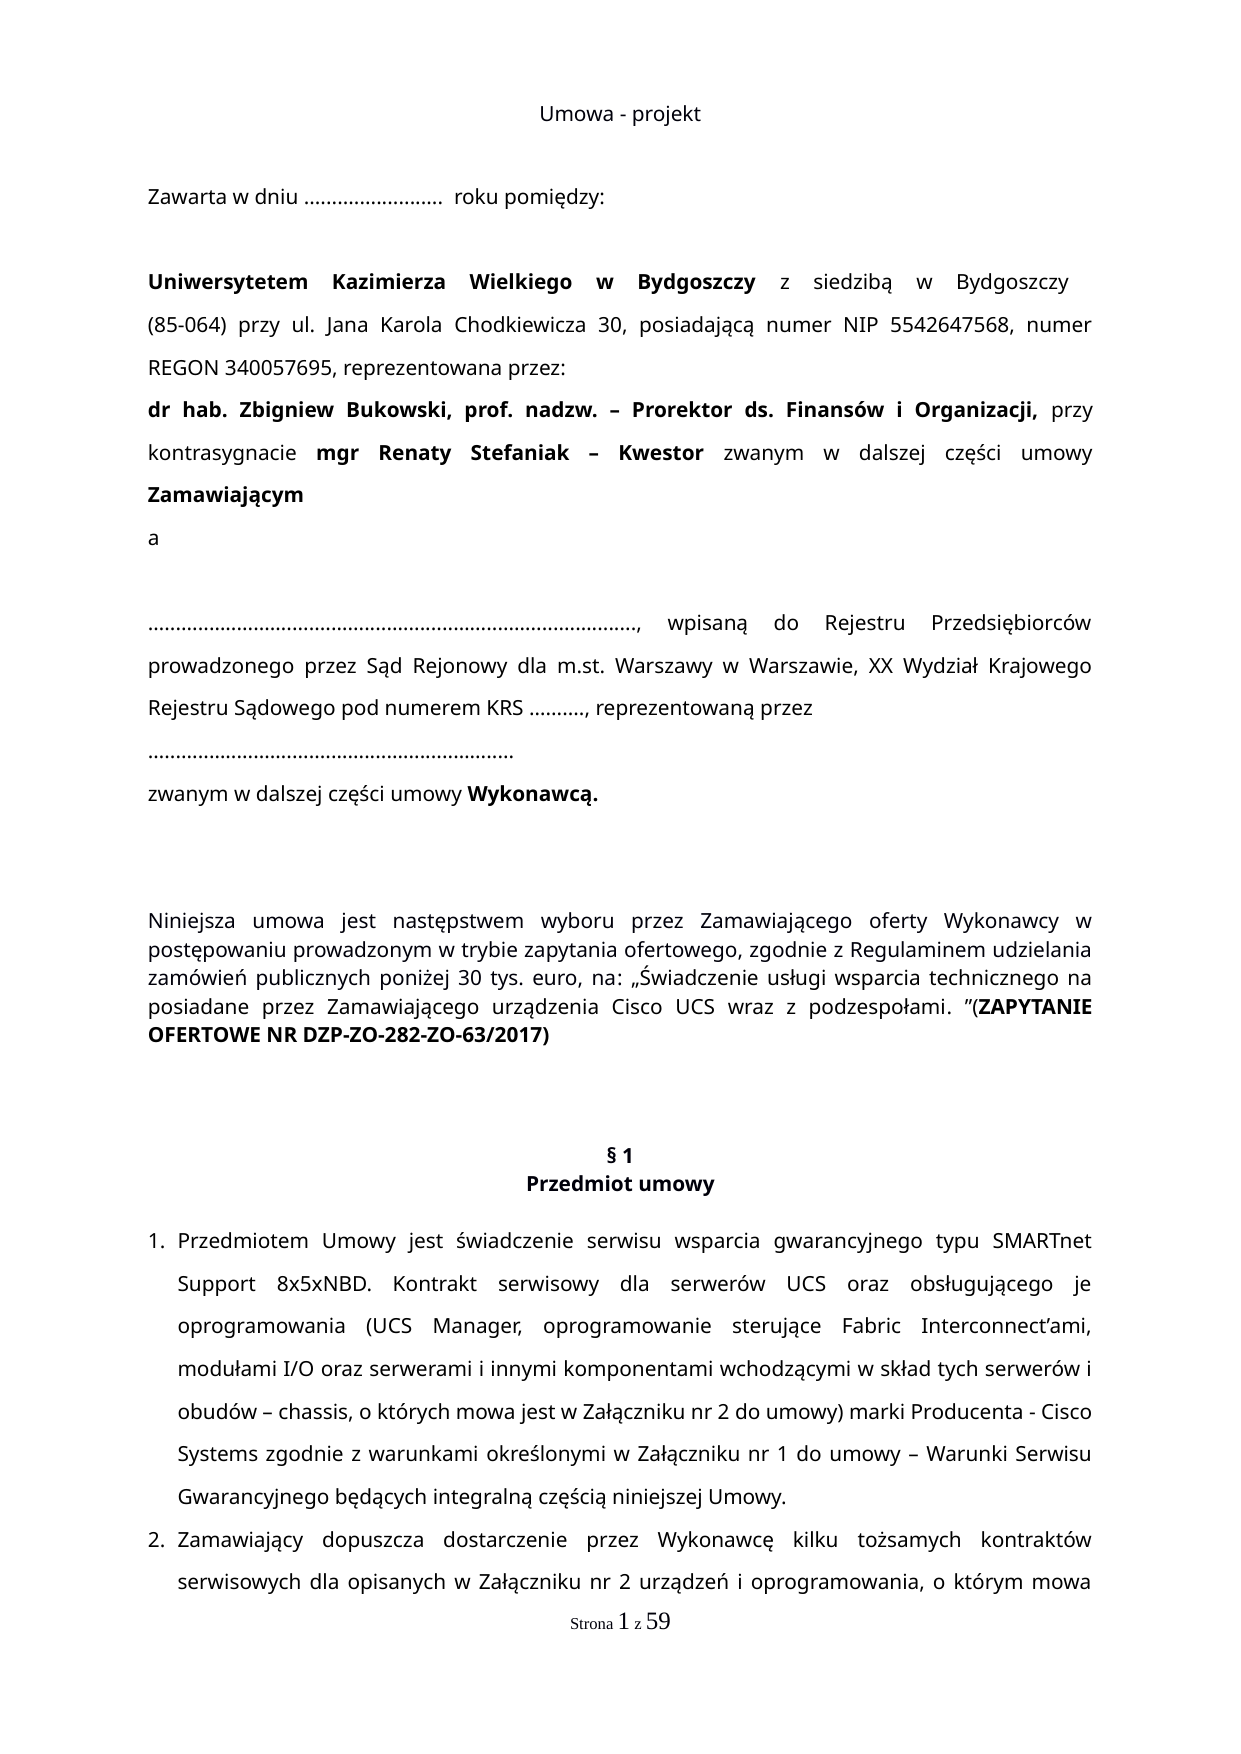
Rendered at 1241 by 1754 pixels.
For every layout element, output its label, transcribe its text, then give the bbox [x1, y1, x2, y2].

subtitle Umowa - projekt [148, 99, 1093, 127]
text dr hab. Zbigniew Bukowski, prof. nadzw. – Prorektor ds. Finansów i Organizacji, przy kontrasygnacie mgr Renaty Stefaniak – Kwestor zwanym w dalszej części umowy Zamawiającym [148, 395, 1093, 509]
text Niniejsza umowa jest następstwem wyboru przez Zamawiającego oferty Wykonawcy w postępowaniu prowadzonym w trybie zapytania ofertowego, zgodnie z Regulaminem udzielania zamówień publicznych poniżej 30 tys. euro, na: „Świadczenie usługi wsparcia technicznego na posiadane przez Zamawiającego urządzenia Cisco UCS wraz z podzespołami. ”(ZAPYTANIE OFERTOWE NR DZP-ZO-282-ZO-63/2017) [148, 907, 1093, 1049]
text …........…........…........…........…........…........ [148, 736, 1093, 764]
text Zawarta w dniu ......................... roku pomiędzy: [148, 182, 1093, 211]
text Przedmiot umowy [148, 1169, 1093, 1198]
text …........…........…........…........…........…........…........…........, wpisaną do Rejestru Przedsiębiorców prowadzonego przez Sąd Rejonowy dla m.st. Warszawy w Warszawie, XX Wydział Krajowego Rejestru Sądowego pod numerem KRS …......., reprezentowaną przez [148, 608, 1093, 722]
text Uniwersytetem Kazimierza Wielkiego w Bydgoszczy z siedzibą w Bydgoszczy (85-064) przy ul. Jana Karola Chodkiewicza 30, posiadającą numer NIP 5542647568, numer REGON 340057695, reprezentowana przez: [148, 267, 1093, 381]
text § 1 [148, 1141, 1093, 1169]
list Przedmiotem Umowy jest świadczenie serwisu wsparcia gwarancyjnego typu SMARTnet Support 8x5xNBD. Kontrakt serwisowy dla serwerów UCS oraz obsługującego je oprogramowania (UCS Manager, oprogramowanie sterujące Fabric Interconnect’ami, modułami I/O oraz serwerami i innymi komponentami wchodzącymi w skład tych serwerów i obudów – chassis, o których mowa jest w Załączniku nr 2 do umowy) marki Producenta - Cisco Systems zgodnie z warunkami określonymi w Załączniku nr 1 do umowy – Warunki Serwisu Gwarancyjnego będących integralną częścią niniejszej Umowy. [148, 1226, 1093, 1511]
text a [148, 523, 1093, 552]
text zwanym w dalszej części umowy Wykonawcą. [148, 779, 1093, 807]
list Zamawiający dopuszcza dostarczenie przez Wykonawcę kilku tożsamych kontraktów serwisowych dla opisanych w Załączniku nr 2 urządzeń i oprogramowania, o którym mowa [148, 1525, 1093, 1596]
